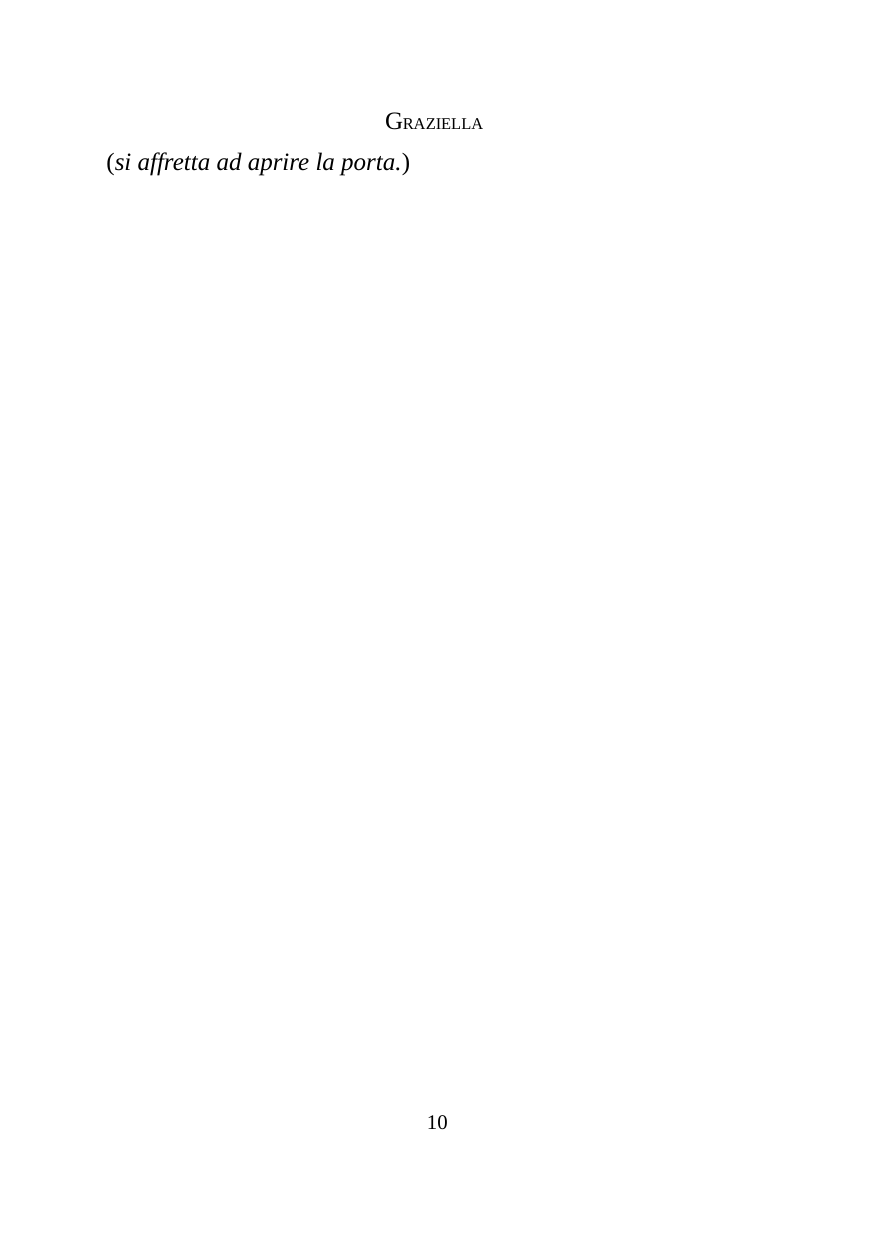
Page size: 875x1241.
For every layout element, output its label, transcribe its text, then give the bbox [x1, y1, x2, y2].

text Graziella [106, 106, 768, 135]
text (si affretta ad aprire la porta.) [106, 147, 768, 176]
